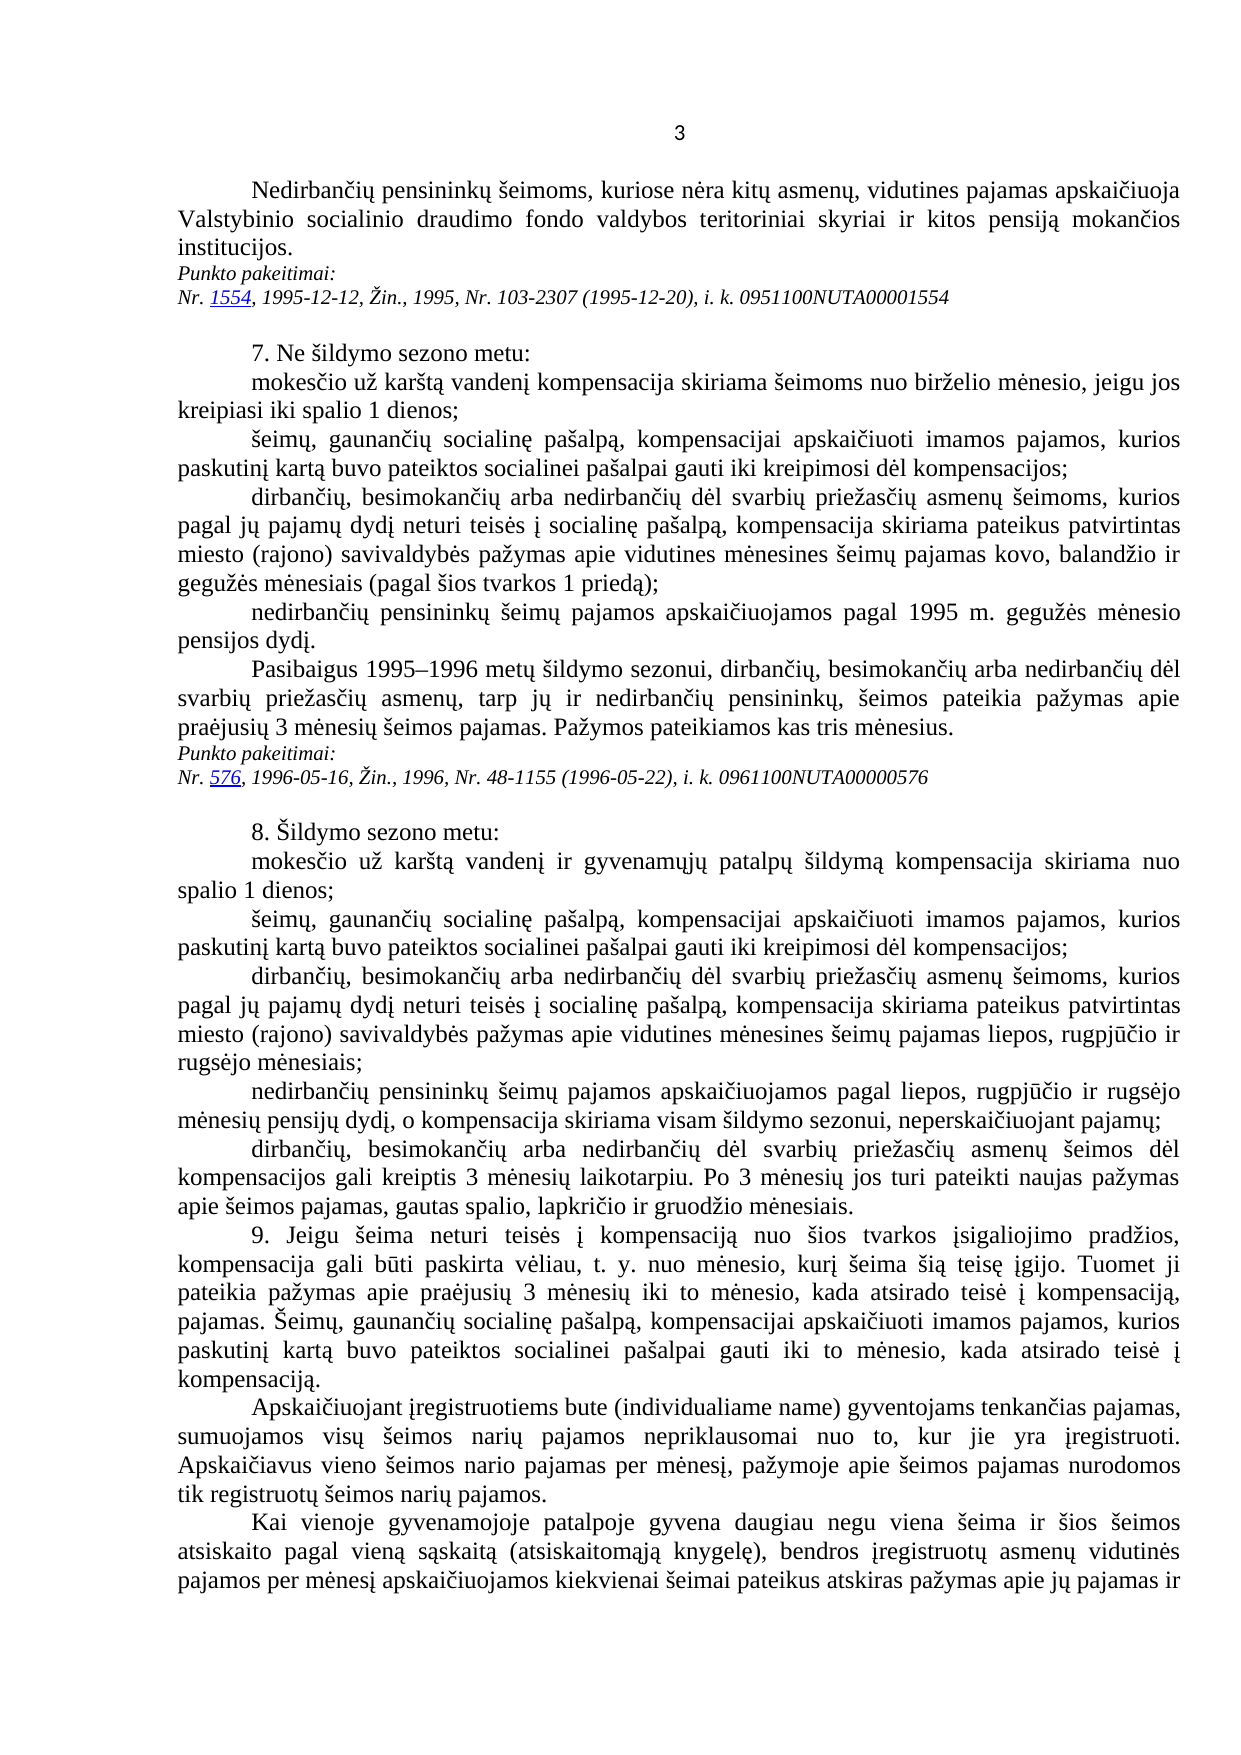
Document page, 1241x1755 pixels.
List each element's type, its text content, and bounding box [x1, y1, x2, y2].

text dirbančių, besimokančių arba nedirbančių dėl svarbių priežasčių asmenų šeimos dėl kompensacijos gali kreiptis 3 mėnesių laikotarpiu. Po 3 mėnesių jos turi pateikti naujas pažymas apie šeimos pajamas, gautas spalio, lapkričio ir gruodžio mėnesiais. [177, 1134, 1181, 1220]
text 9. Jeigu šeima neturi teisės į kompensaciją nuo šios tvarkos įsigaliojimo pradžios, kompensacija gali būti paskirta vėliau, t. y. nuo mėnesio, kurį šeima šią teisę įgijo. Tuomet ji pateikia pažymas apie praėjusių 3 mėnesių iki to mėnesio, kada atsirado teisė į kompensaciją, pajamas. Šeimų, gaunančių socialinę pašalpą, kompensacijai apskaičiuoti imamos pajamos, kurios paskutinį kartą buvo pateiktos socialinei pašalpai gauti iki to mėnesio, kada atsirado teisė į kompensaciją. [177, 1220, 1181, 1392]
text dirbančių, besimokančių arba nedirbančių dėl svarbių priežasčių asmenų šeimoms, kurios pagal jų pajamų dydį neturi teisės į socialinę pašalpą, kompensacija skiriama pateikus patvirtintas miesto (rajono) savivaldybės pažymas apie vidutines mėnesines šeimų pajamas liepos, rugpjūčio ir rugsėjo mėnesiais; [177, 961, 1181, 1076]
text Nedirbančių pensininkų šeimoms, kuriose nėra kitų asmenų, vidutines pajamas apskaičiuoja Valstybinio socialinio draudimo fondo valdybos teritoriniai skyriai ir kitos pensiją mokančios institucijos. [177, 175, 1181, 261]
text Punkto pakeitimai: [177, 741, 1181, 764]
text Punkto pakeitimai: [177, 261, 1181, 285]
text šeimų, gaunančių socialinę pašalpą, kompensacijai apskaičiuoti imamos pajamos, kurios paskutinį kartą buvo pateiktos socialinei pašalpai gauti iki kreipimosi dėl kompensacijos; [177, 424, 1181, 482]
text Nr. 576, 1996-05-16, Žin., 1996, Nr. 48-1155 (1996-05-22), i. k. 0961100NUTA00000576 [177, 764, 1181, 789]
text Apskaičiuojant įregistruotiems bute (individualiame name) gyventojams tenkančias pajamas, sumuojamos visų šeimos narių pajamos nepriklausomai nuo to, kur jie yra įregistruoti. Apskaičiavus vieno šeimos nario pajamas per mėnesį, pažymoje apie šeimos pajamas nurodomos tik registruotų šeimos narių pajamos. [177, 1392, 1181, 1507]
text šeimų, gaunančių socialinę pašalpą, kompensacijai apskaičiuoti imamos pajamos, kurios paskutinį kartą buvo pateiktos socialinei pašalpai gauti iki kreipimosi dėl kompensacijos; [177, 904, 1181, 961]
text nedirbančių pensininkų šeimų pajamos apskaičiuojamos pagal liepos, rugpjūčio ir rugsėjo mėnesių pensijų dydį, o kompensacija skiriama visam šildymo sezonui, neperskaičiuojant pajamų; [177, 1076, 1181, 1134]
text 7. Ne šildymo sezono metu: [177, 338, 1181, 367]
text 8. Šildymo sezono metu: [177, 817, 1181, 846]
text Kai vienoje gyvenamojoje patalpoje gyvena daugiau negu viena šeima ir šios šeimos atsiskaito pagal vieną sąskaitą (atsiskaitomąją knygelę), bendros įregistruotų asmenų vidutinės pajamos per mėnesį apskaičiuojamos kiekvienai šeimai pateikus atskiras pažymas apie jų pajamas ir [177, 1507, 1181, 1594]
text Nr. 1554, 1995-12-12, Žin., 1995, Nr. 103-2307 (1995-12-20), i. k. 0951100NUTA00001554 [177, 285, 1181, 309]
text nedirbančių pensininkų šeimų pajamos apskaičiuojamos pagal 1995 m. gegužės mėnesio pensijos dydį. [177, 597, 1181, 654]
text mokesčio už karštą vandenį kompensacija skiriama šeimoms nuo birželio mėnesio, jeigu jos kreipiasi iki spalio 1 dienos; [177, 367, 1181, 424]
text mokesčio už karštą vandenį ir gyvenamųjų patalpų šildymą kompensacija skiriama nuo spalio 1 dienos; [177, 846, 1181, 904]
text dirbančių, besimokančių arba nedirbančių dėl svarbių priežasčių asmenų šeimoms, kurios pagal jų pajamų dydį neturi teisės į socialinę pašalpą, kompensacija skiriama pateikus patvirtintas miesto (rajono) savivaldybės pažymas apie vidutines mėnesines šeimų pajamas kovo, balandžio ir gegužės mėnesiais (pagal šios tvarkos 1 priedą); [177, 482, 1181, 597]
text Pasibaigus 1995–1996 metų šildymo sezonui, dirbančių, besimokančių arba nedirbančių dėl svarbių priežasčių asmenų, tarp jų ir nedirbančių pensininkų, šeimos pateikia pažymas apie praėjusių 3 mėnesių šeimos pajamas. Pažymos pateikiamos kas tris mėnesius. [177, 654, 1181, 741]
